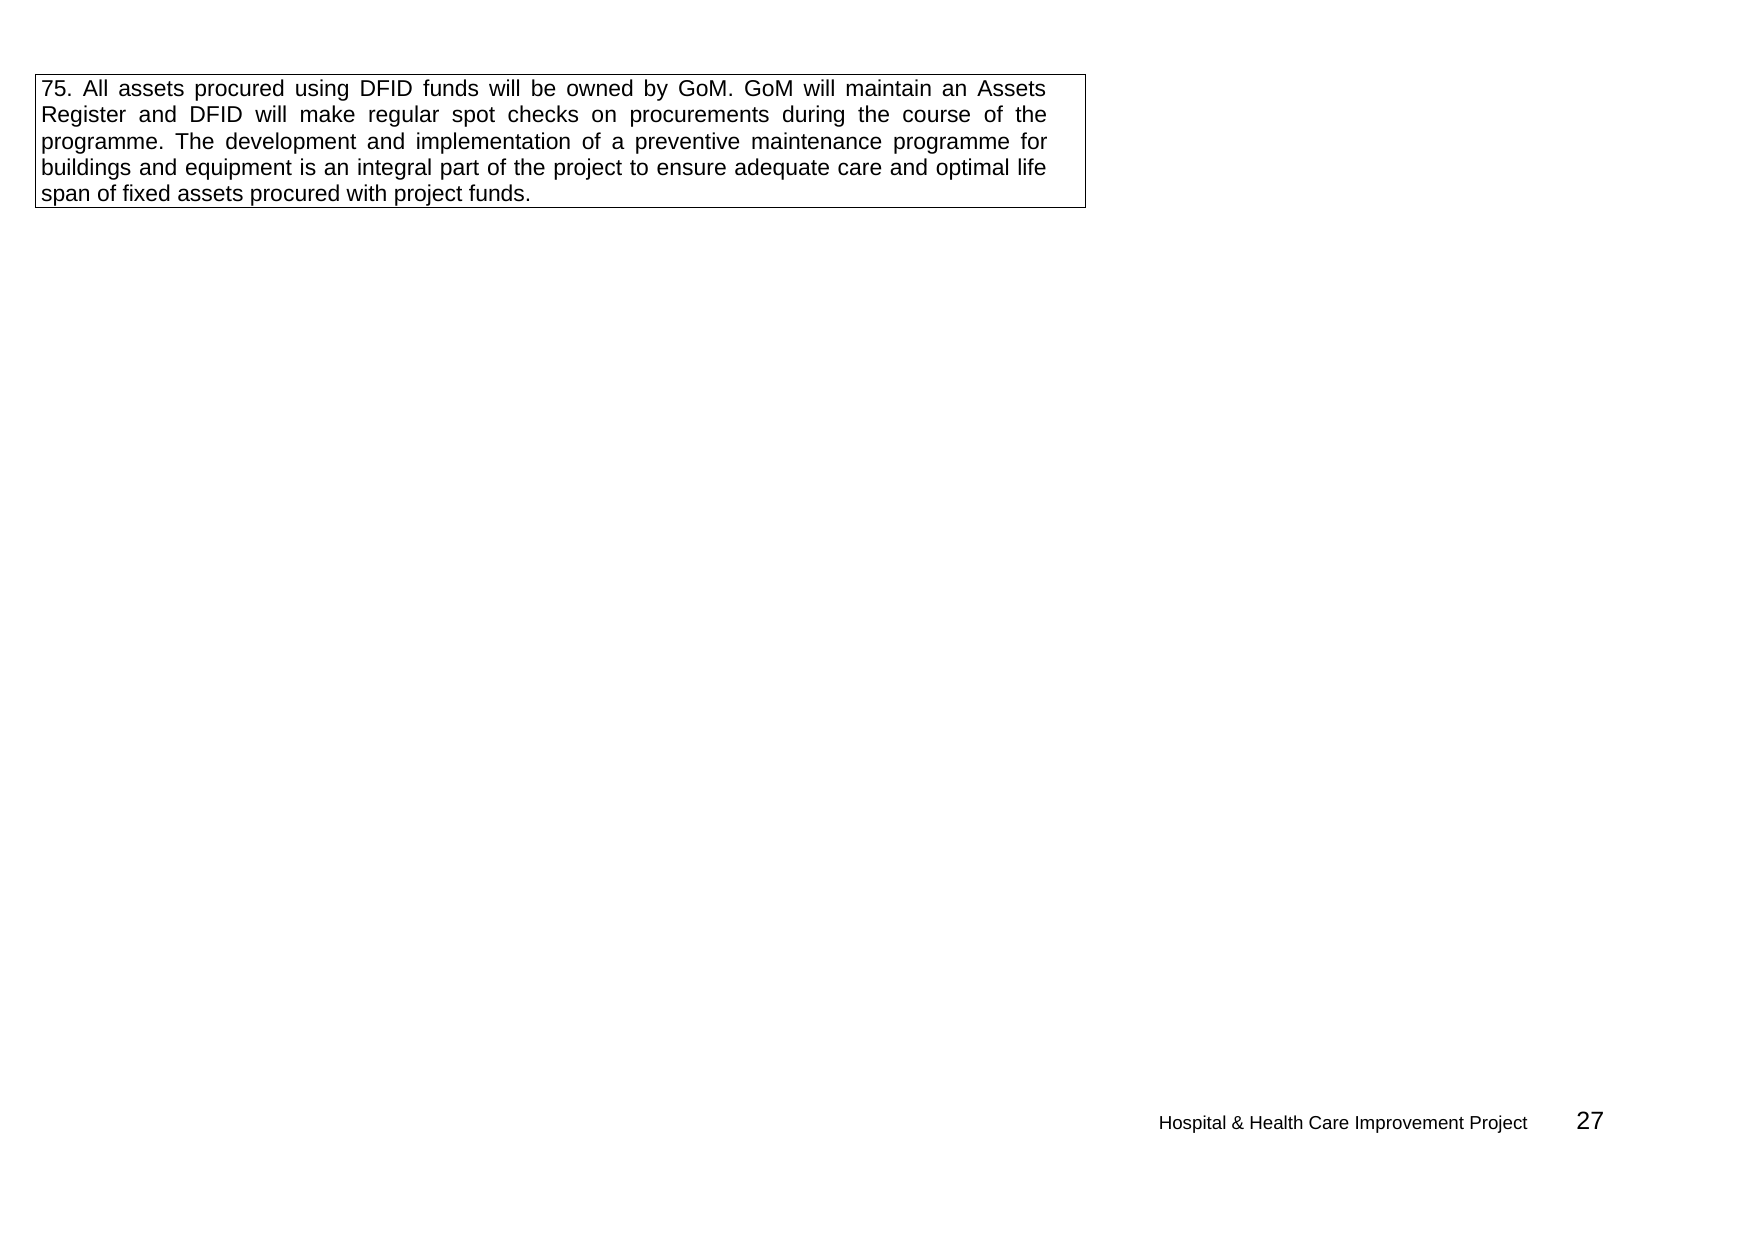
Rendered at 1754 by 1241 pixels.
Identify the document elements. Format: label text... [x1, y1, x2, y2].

table_cell 75. All assets procured using DFID funds will be owned by GoM. GoM will maintain an Assets Register and DFID will make regular spot checks on procurements during the course of the programme. The development and implementation of a preventive maintenance programme for buildings and equipment is an integral part of the project to ensure adequate care and optimal life span of fixed assets procured with project funds. [36, 75, 1085, 207]
